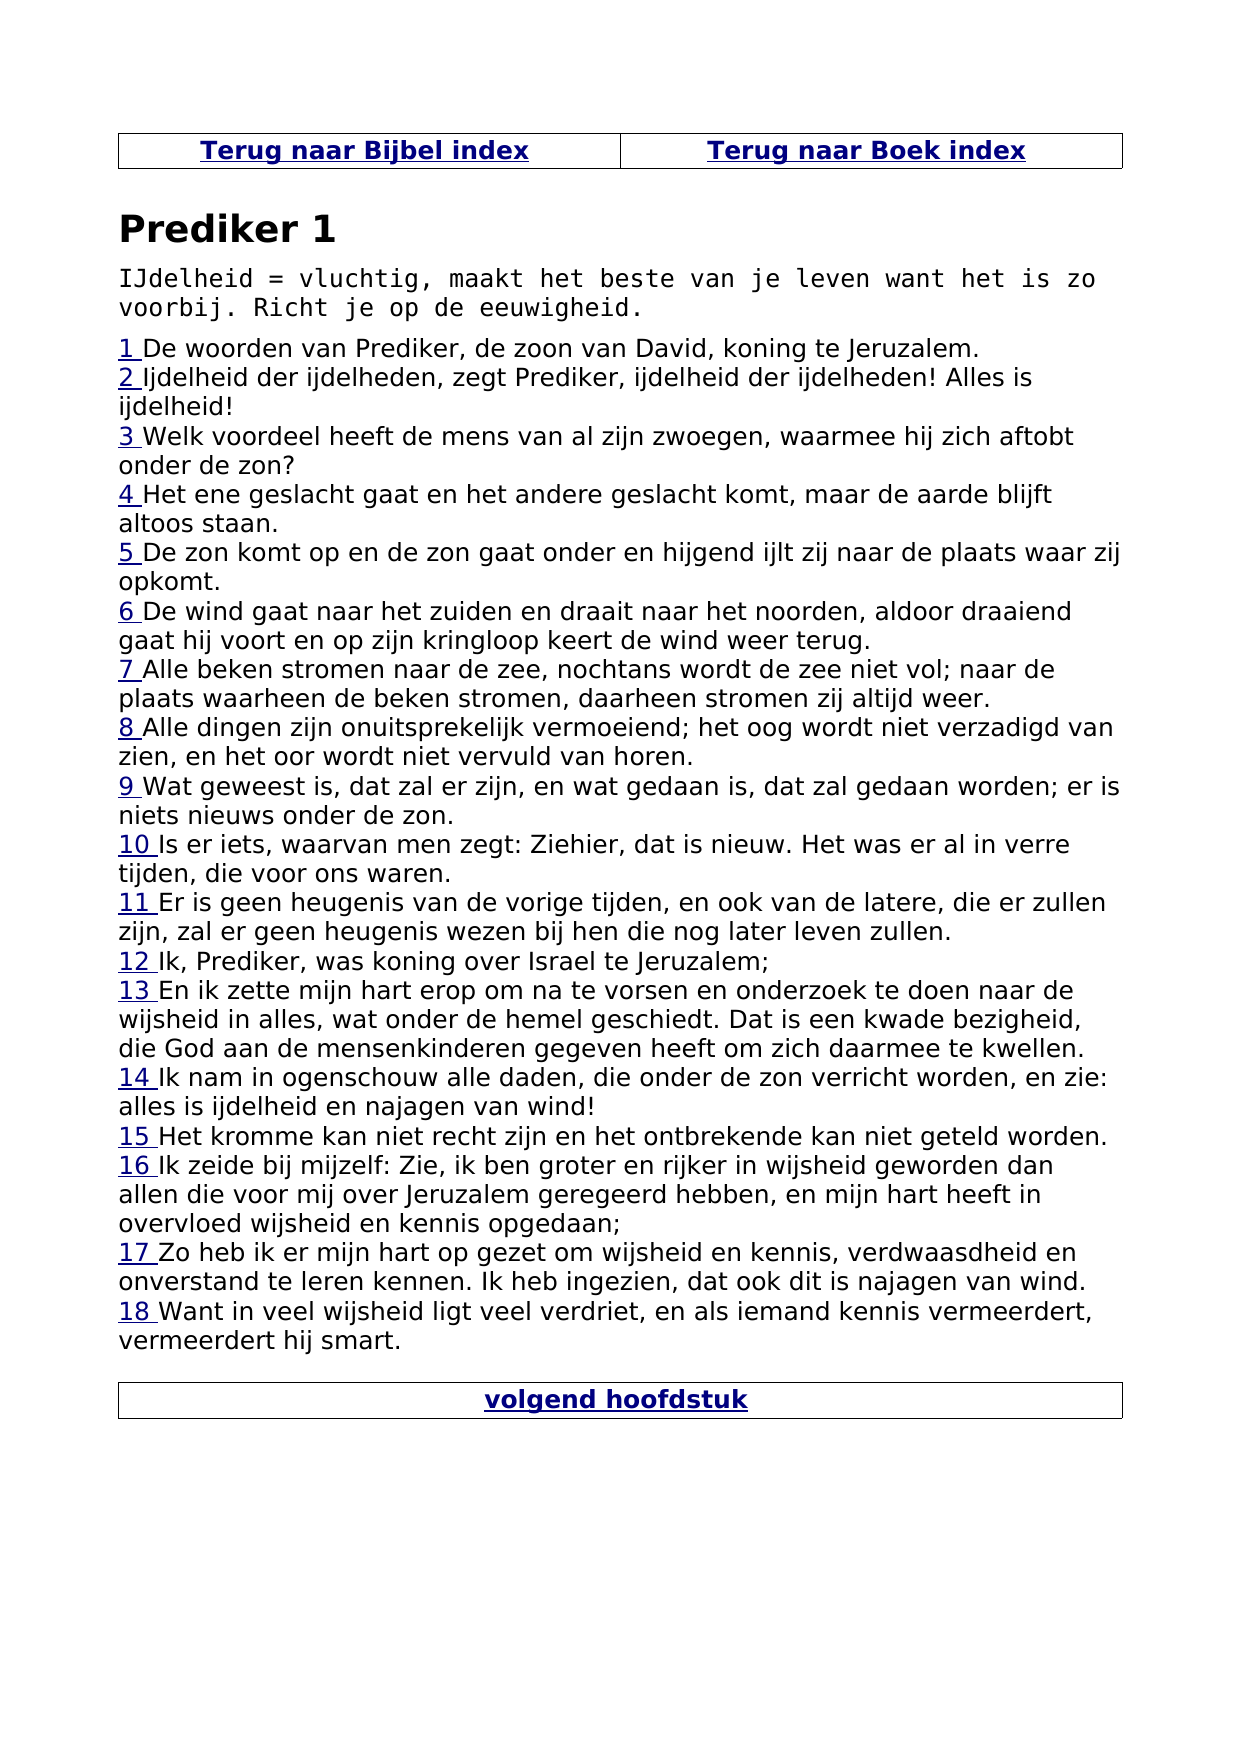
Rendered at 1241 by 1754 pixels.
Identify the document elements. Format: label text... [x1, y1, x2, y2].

table_header volgend hoofdstuk [119, 1383, 1122, 1417]
subtitle Prediker 1 [118, 208, 1122, 252]
table_header Terug naar Boek index [621, 134, 1122, 168]
text 1 De woorden van Prediker, de zoon van David, koning te Jeruzalem. 2 Ijdelheid der ijdelheden, zegt Prediker, ijdelheid der ijdelheden! Alles is ijdelheid! 3 Welk voordeel heeft de mens van al zijn zwoegen, waarmee hij zich aftobt onder de zon? 4 Het ene geslacht gaat en het andere geslacht komt, maar de aarde blijft altoos staan. 5 De zon komt op en de zon gaat onder en hijgend ijlt zij naar de plaats waar zij opkomt. 6 De wind gaat naar het zuiden en draait naar het noorden, aldoor draaiend gaat hij voort en op zijn kringloop keert de wind weer terug. 7 Alle beken stromen naar de zee, nochtans wordt de zee niet vol; naar de plaats waarheen de beken stromen, daarheen stromen zij altijd weer. 8 Alle dingen zijn onuitsprekelijk vermoeiend; het oog wordt niet verzadigd van zien, en het oor wordt niet vervuld van horen. 9 Wat geweest is, dat zal er zijn, en wat gedaan is, dat zal gedaan worden; er is niets nieuws onder de zon. 10 Is er iets, waarvan men zegt: Ziehier, dat is nieuw. Het was er al in verre tijden, die voor ons waren. 11 Er is geen heugenis van de vorige tijden, en ook van de latere, die er zullen zijn, zal er geen heugenis wezen bij hen die nog later leven zullen. 12 Ik, Prediker, was koning over Israel te Jeruzalem; 13 En ik zette mijn hart erop om na te vorsen en onderzoek te doen naar de wijsheid in alles, wat onder de hemel geschiedt. Dat is een kwade bezigheid, die God aan de mensenkinderen gegeven heeft om zich daarmee te kwellen. 14 Ik nam in ogenschouw alle daden, die onder de zon verricht worden, en zie: alles is ijdelheid en najagen van wind! 15 Het kromme kan niet recht zijn en het ontbrekende kan niet geteld worden. 16 Ik zeide bij mijzelf: Zie, ik ben groter en rijker in wijsheid geworden dan allen die voor mij over Jeruzalem geregeerd hebben, en mijn hart heeft in overvloed wijsheid en kennis opgedaan; 17 Zo heb ik er mijn hart op gezet om wijsheid en kennis, verdwaasdheid en onverstand te leren kennen. Ik heb ingezien, dat ook dit is najagen van wind. 18 Want in veel wijsheid ligt veel verdriet, en als iemand kennis vermeerdert, vermeerdert hij smart. [118, 334, 1122, 1355]
text IJdelheid = vluchtig, maakt het beste van je leven want het is zo voorbij. Richt je op de eeuwigheid. [118, 264, 1122, 322]
table_header Terug naar Bijbel index [119, 134, 620, 168]
